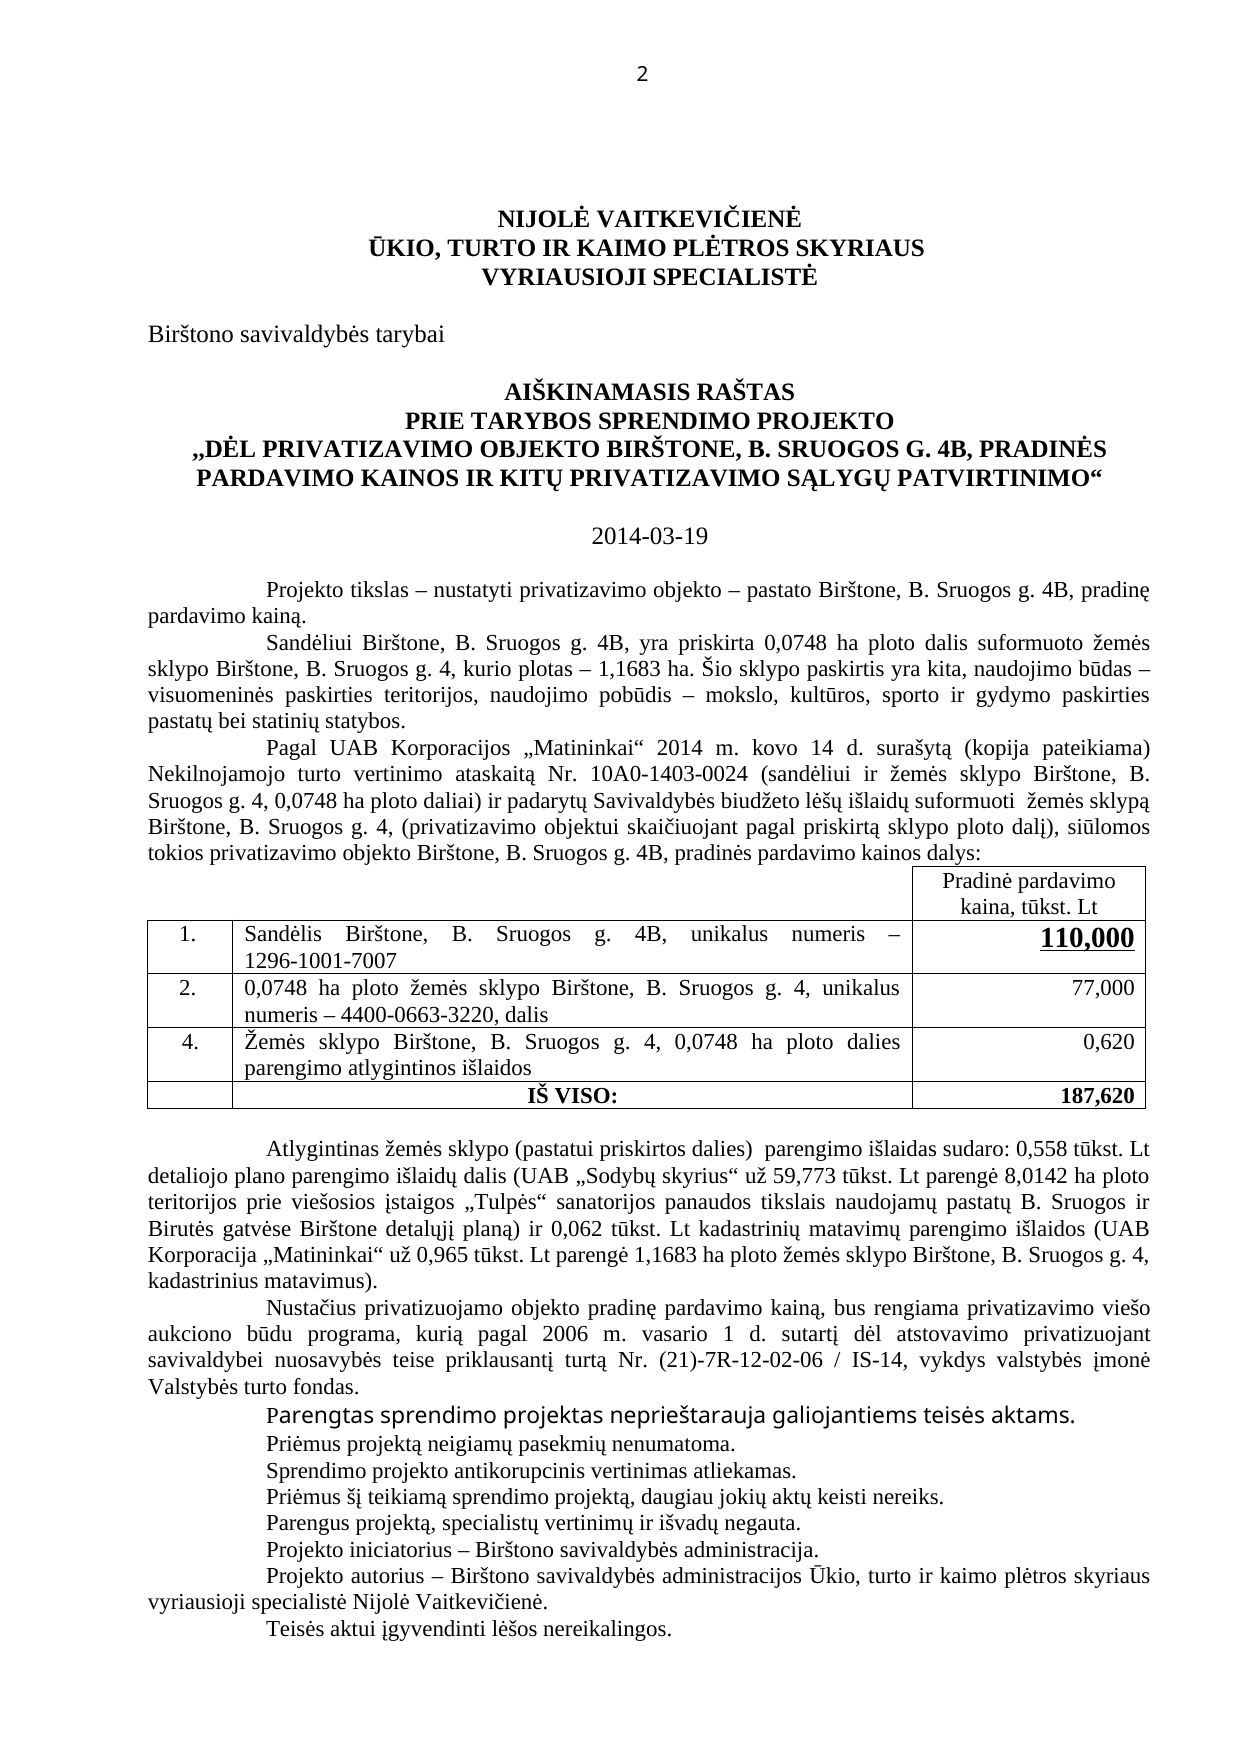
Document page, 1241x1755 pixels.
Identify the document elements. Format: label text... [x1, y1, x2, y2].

text Parengus projektą, specialistų vertinimų ir išvadų negauta. [148, 1509, 1152, 1536]
text Priėmus projektą neigiamų pasekmių nenumatoma. [148, 1430, 1152, 1457]
text Sandėliui Birštone, B. Sruogos g. 4B, yra priskirta 0,0748 ha ploto dalis suformuoto žemės sklypo Birštone, B. Sruogos g. 4, kurio plotas – 1,1683 ha. Šio sklypo paskirtis yra kita, naudojimo būdas – visuomeninės paskirties teritorijos, naudojimo pobūdis – mokslo, kultūros, sporto ir gydymo paskirties pastatų bei statinių statybos. [148, 628, 1152, 734]
text Projekto autorius – Birštono savivaldybės administracijos Ūkio, turto ir kaimo plėtros skyriaus vyriausioji specialistė Nijolė Vaitkevičienė. [148, 1562, 1152, 1615]
table_cell IŠ VISO: [233, 1082, 912, 1108]
text Atlygintinas žemės sklypo (pastatui priskirtos dalies) parengimo išlaidas sudaro: 0,558 tūkst. Lt detaliojo plano parengimo išlaidų dalis (UAB „Sodybų skyrius“ už 59,773 tūkst. Lt parengė 8,0142 ha ploto teritorijos prie viešosios įstaigos „Tulpės“ sanatorijos panaudos tikslais naudojamų pastatų B. Sruogos ir Birutės gatvėse Birštone detalųjį planą) ir 0,062 tūkst. Lt kadastrinių matavimų parengimo išlaidos (UAB Korporacija „Matininkai“ už 0,965 tūkst. Lt parengė 1,1683 ha ploto žemės sklypo Birštone, B. Sruogos g. 4, kadastrinius matavimus). [148, 1136, 1152, 1294]
text 2014-03-19 [148, 521, 1152, 549]
text Projekto tikslas – nustatyti privatizavimo objekto – pastato Birštone, B. Sruogos g. 4B, pradinę pardavimo kainą. [148, 576, 1152, 628]
text PRIE TARYBOS SPRENDIMO PROJEKTO [148, 406, 1152, 434]
table_cell 4. [148, 1028, 232, 1081]
table_header Pradinė pardavimo kaina, tūkst. Lt [913, 867, 1145, 919]
text ,,dėl privatizavimo objekto birštone, B. SRUOGOS G. 4B, pradinės pardavimo kainos ir kitų privatizavimo sąlygų patvirtinimo“ [148, 434, 1152, 492]
text Birštono savivaldybės tarybai [148, 319, 1152, 348]
text AIŠKINAMASIS RAŠTAS [148, 377, 1152, 406]
text NIJOLĖ VAITKEVIČIENĖ [148, 204, 1152, 233]
table_cell 77,000 [913, 974, 1145, 1027]
table_cell 0,620 [913, 1028, 1145, 1081]
table_cell 2. [148, 974, 232, 1027]
text ŪKIO, TURTO IR KAIMO PLĖTROS SKYRIAUS [148, 233, 1152, 262]
text VYRIAUSIOJI SPECIALISTĖ [148, 262, 1152, 291]
text Nustačius privatizuojamo objekto pradinę pardavimo kainą, bus rengiama privatizavimo viešo aukciono būdu programa, kurią pagal 2006 m. vasario 1 d. sutartį dėl atstovavimo privatizuojant savivaldybei nuosavybės teise priklausantį turtą Nr. (21)-7R-12-02-06 / IS-14, vykdys valstybės įmonė Valstybės turto fondas. [148, 1294, 1152, 1399]
table_header [233, 866, 912, 919]
text Sprendimo projekto antikorupcinis vertinimas atliekamas. [148, 1457, 1152, 1483]
text Projekto iniciatorius – Birštono savivaldybės administracija. [148, 1536, 1152, 1562]
text Parengtas sprendimo projektas neprieštarauja galiojantiems teisės aktams. [148, 1399, 1152, 1430]
table_cell Sandėlis Birštone, B. Sruogos g. 4B, unikalus numeris – 1296-1001-7007 [233, 921, 912, 973]
table_cell [148, 1082, 232, 1108]
table_header [148, 866, 233, 919]
table_cell 187,620 [913, 1082, 1145, 1108]
text Pagal UAB Korporacijos „Matininkai“ 2014 m. kovo 14 d. surašytą (kopija pateikiama) Nekilnojamojo turto vertinimo ataskaitą Nr. 10A0-1403-0024 (sandėliui ir žemės sklypo Birštone, B. Sruogos g. 4, 0,0748 ha ploto daliai) ir padarytų Savivaldybės biudžeto lėšų išlaidų suformuoti žemės sklypą Birštone, B. Sruogos g. 4, (privatizavimo objektui skaičiuojant pagal priskirtą sklypo ploto dalį), siūlomos tokios privatizavimo objekto Birštone, B. Sruogos g. 4B, pradinės pardavimo kainos dalys: [148, 734, 1152, 866]
text Priėmus šį teikiamą sprendimo projektą, daugiau jokių aktų keisti nereiks. [148, 1483, 1152, 1509]
table_cell 110,000 [913, 921, 1145, 973]
table_cell 0,0748 ha ploto žemės sklypo Birštone, B. Sruogos g. 4, unikalus numeris – 4400-0663-3220, dalis [233, 974, 912, 1027]
table_cell Žemės sklypo Birštone, B. Sruogos g. 4, 0,0748 ha ploto dalies parengimo atlygintinos išlaidos [233, 1028, 912, 1081]
table_cell 1. [148, 921, 232, 973]
text Teisės aktui įgyvendinti lėšos nereikalingos. [148, 1615, 1152, 1641]
